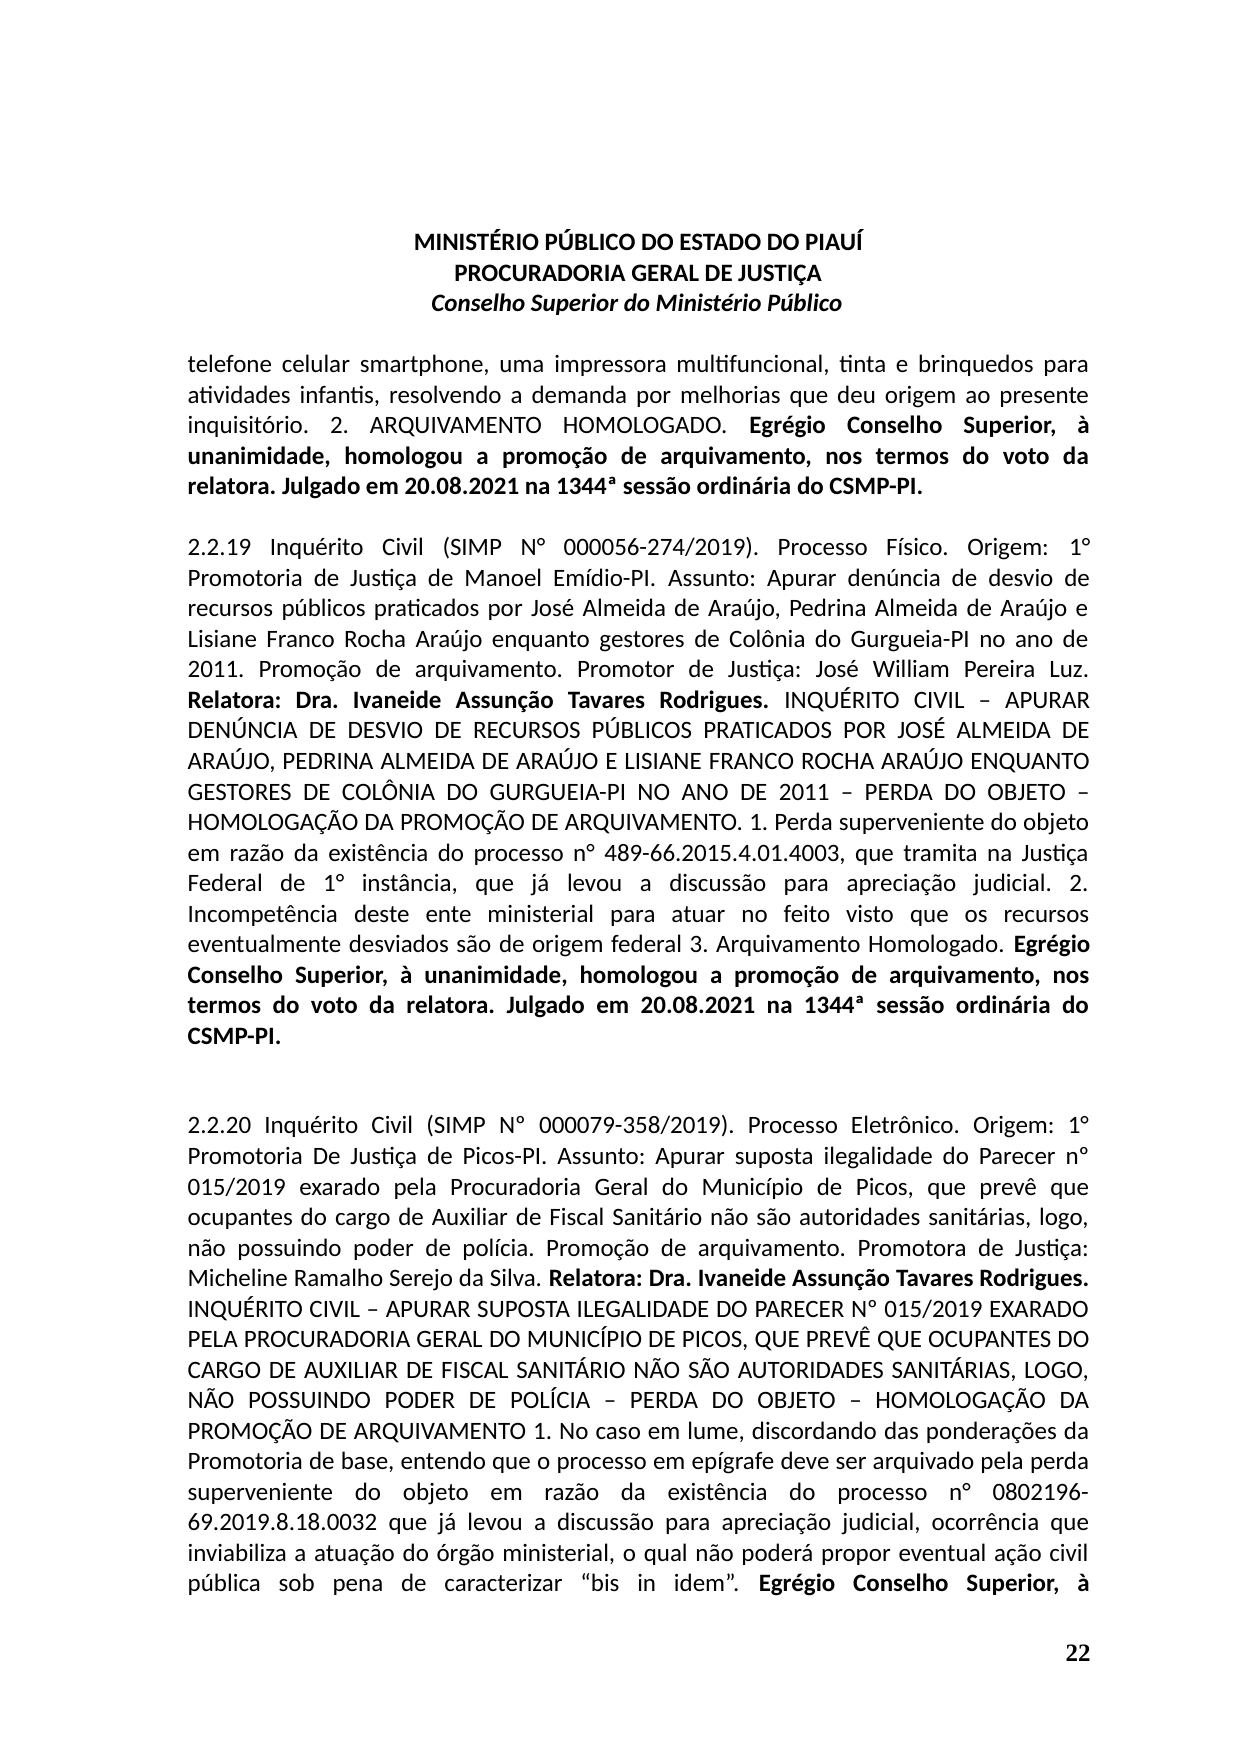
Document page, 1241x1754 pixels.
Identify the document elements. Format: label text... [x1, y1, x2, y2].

text 2.2.19 Inquérito Civil (SIMP N° 000056-274/2019). Processo Físico. Origem: 1° Promotoria de Justiça de Manoel Emídio-PI. Assunto: Apurar denúncia de desvio de recursos públicos praticados por José Almeida de Araújo, Pedrina Almeida de Araújo e Lisiane Franco Rocha Araújo enquanto gestores de Colônia do Gurgueia-PI no ano de 2011. Promoção de arquivamento. Promotor de Justiça: José William Pereira Luz. Relatora: Dra. Ivaneide Assunção Tavares Rodrigues. INQUÉRITO CIVIL – APURAR DENÚNCIA DE DESVIO DE RECURSOS PÚBLICOS PRATICADOS POR JOSÉ ALMEIDA DE ARAÚJO, PEDRINA ALMEIDA DE ARAÚJO E LISIANE FRANCO ROCHA ARAÚJO ENQUANTO GESTORES DE COLÔNIA DO GURGUEIA-PI NO ANO DE 2011 – PERDA DO OBJETO – HOMOLOGAÇÃO DA PROMOÇÃO DE ARQUIVAMENTO. 1. Perda superveniente do objeto em razão da existência do processo n° 489-66.2015.4.01.4003, que tramita na Justiça Federal de 1° instância, que já levou a discussão para apreciação judicial. 2. Incompetência deste ente ministerial para atuar no feito visto que os recursos eventualmente desviados são de origem federal 3. Arquivamento Homologado. Egrégio Conselho Superior, à unanimidade, homologou a promoção de arquivamento, nos termos do voto da relatora. Julgado em 20.08.2021 na 1344ª sessão ordinária do CSMP-PI. [187, 532, 1090, 1050]
text 2.2.20 Inquérito Civil (SIMP Nº 000079-358/2019). Processo Eletrônico. Origem: 1° Promotoria De Justiça de Picos-PI. Assunto: Apurar suposta ilegalidade do Parecer nº 015/2019 exarado pela Procuradoria Geral do Município de Picos, que prevê que ocupantes do cargo de Auxiliar de Fiscal Sanitário não são autoridades sanitárias, logo, não possuindo poder de polícia. Promoção de arquivamento. Promotora de Justiça: Micheline Ramalho Serejo da Silva. Relatora: Dra. Ivaneide Assunção Tavares Rodrigues. INQUÉRITO CIVIL – APURAR SUPOSTA ILEGALIDADE DO PARECER Nº 015/2019 EXARADO PELA PROCURADORIA GERAL DO MUNICÍPIO DE PICOS, QUE PREVÊ QUE OCUPANTES DO CARGO DE AUXILIAR DE FISCAL SANITÁRIO NÃO SÃO AUTORIDADES SANITÁRIAS, LOGO, NÃO POSSUINDO PODER DE POLÍCIA – PERDA DO OBJETO – HOMOLOGAÇÃO DA PROMOÇÃO DE ARQUIVAMENTO 1. No caso em lume, discordando das ponderações da Promotoria de base, entendo que o processo em epígrafe deve ser arquivado pela perda superveniente do objeto em razão da existência do processo n° 0802196- 69.2019.8.18.0032 que já levou a discussão para apreciação judicial, ocorrência que inviabiliza a atuação do órgão ministerial, o qual não poderá propor eventual ação civil pública sob pena de caracterizar “bis in idem”. Egrégio Conselho Superior, à [187, 1110, 1090, 1598]
text telefone celular smartphone, uma impressora multifuncional, tinta e brinquedos para atividades infantis, resolvendo a demanda por melhorias que deu origem ao presente inquisitório. 2. ARQUIVAMENTO HOMOLOGADO. Egrégio Conselho Superior, à unanimidade, homologou a promoção de arquivamento, nos termos do voto da relatora. Julgado em 20.08.2021 na 1344ª sessão ordinária do CSMP-PI. [187, 348, 1090, 501]
